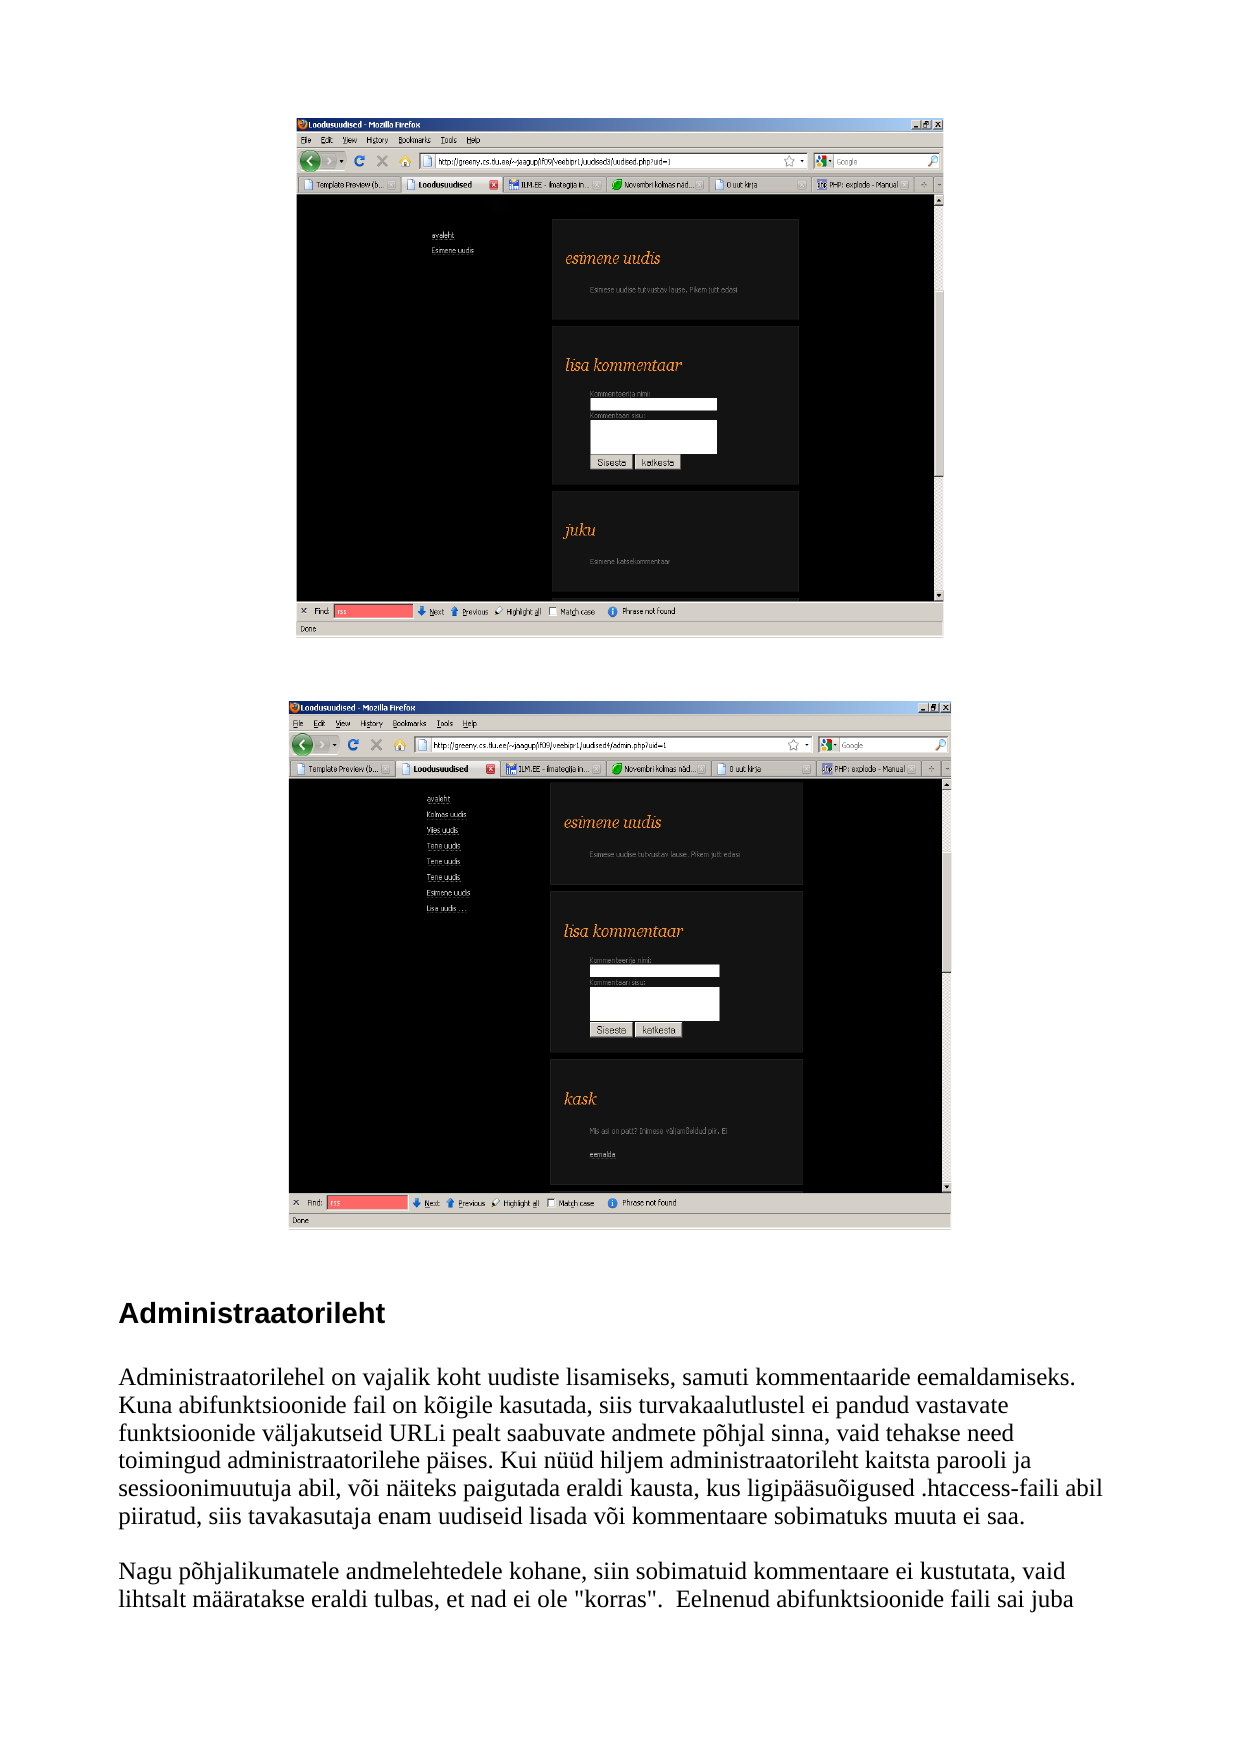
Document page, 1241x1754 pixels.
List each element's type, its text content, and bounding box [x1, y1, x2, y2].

subtitle Administraatorileht [118, 1297, 1122, 1330]
picture [288, 701, 952, 1230]
text Administraatorilehel on vajalik koht uudiste lisamiseks, samuti kommentaaride eemaldamiseks. Kuna abifunktsioonide fail on kõigile kasutada, siis turvakaalutlustel ei pandud vastavate funktsioonide väljakutseid URLi pealt saabuvate andmete põhjal sinna, vaid tehakse need toimingud administraatorilehe päises. Kui nüüd hiljem administraatorileht kaitsta parooli ja sessioonimuutuja abil, või näiteks paigutada eraldi kausta, kus ligipääsuõigused .htaccess-faili abil piiratud, siis tavakasutaja enam uudiseid lisada või kommentaare sobimatuks muuta ei saa. [118, 1363, 1122, 1530]
picture [296, 118, 944, 638]
text Nagu põhjalikumatele andmelehtedele kohane, siin sobimatuid kommentaare ei kustutata, vaid lihtsalt määratakse eraldi tulbas, et nad ei ole "korras". Eelnenud abifunktsioonide faili sai juba [118, 1557, 1122, 1613]
